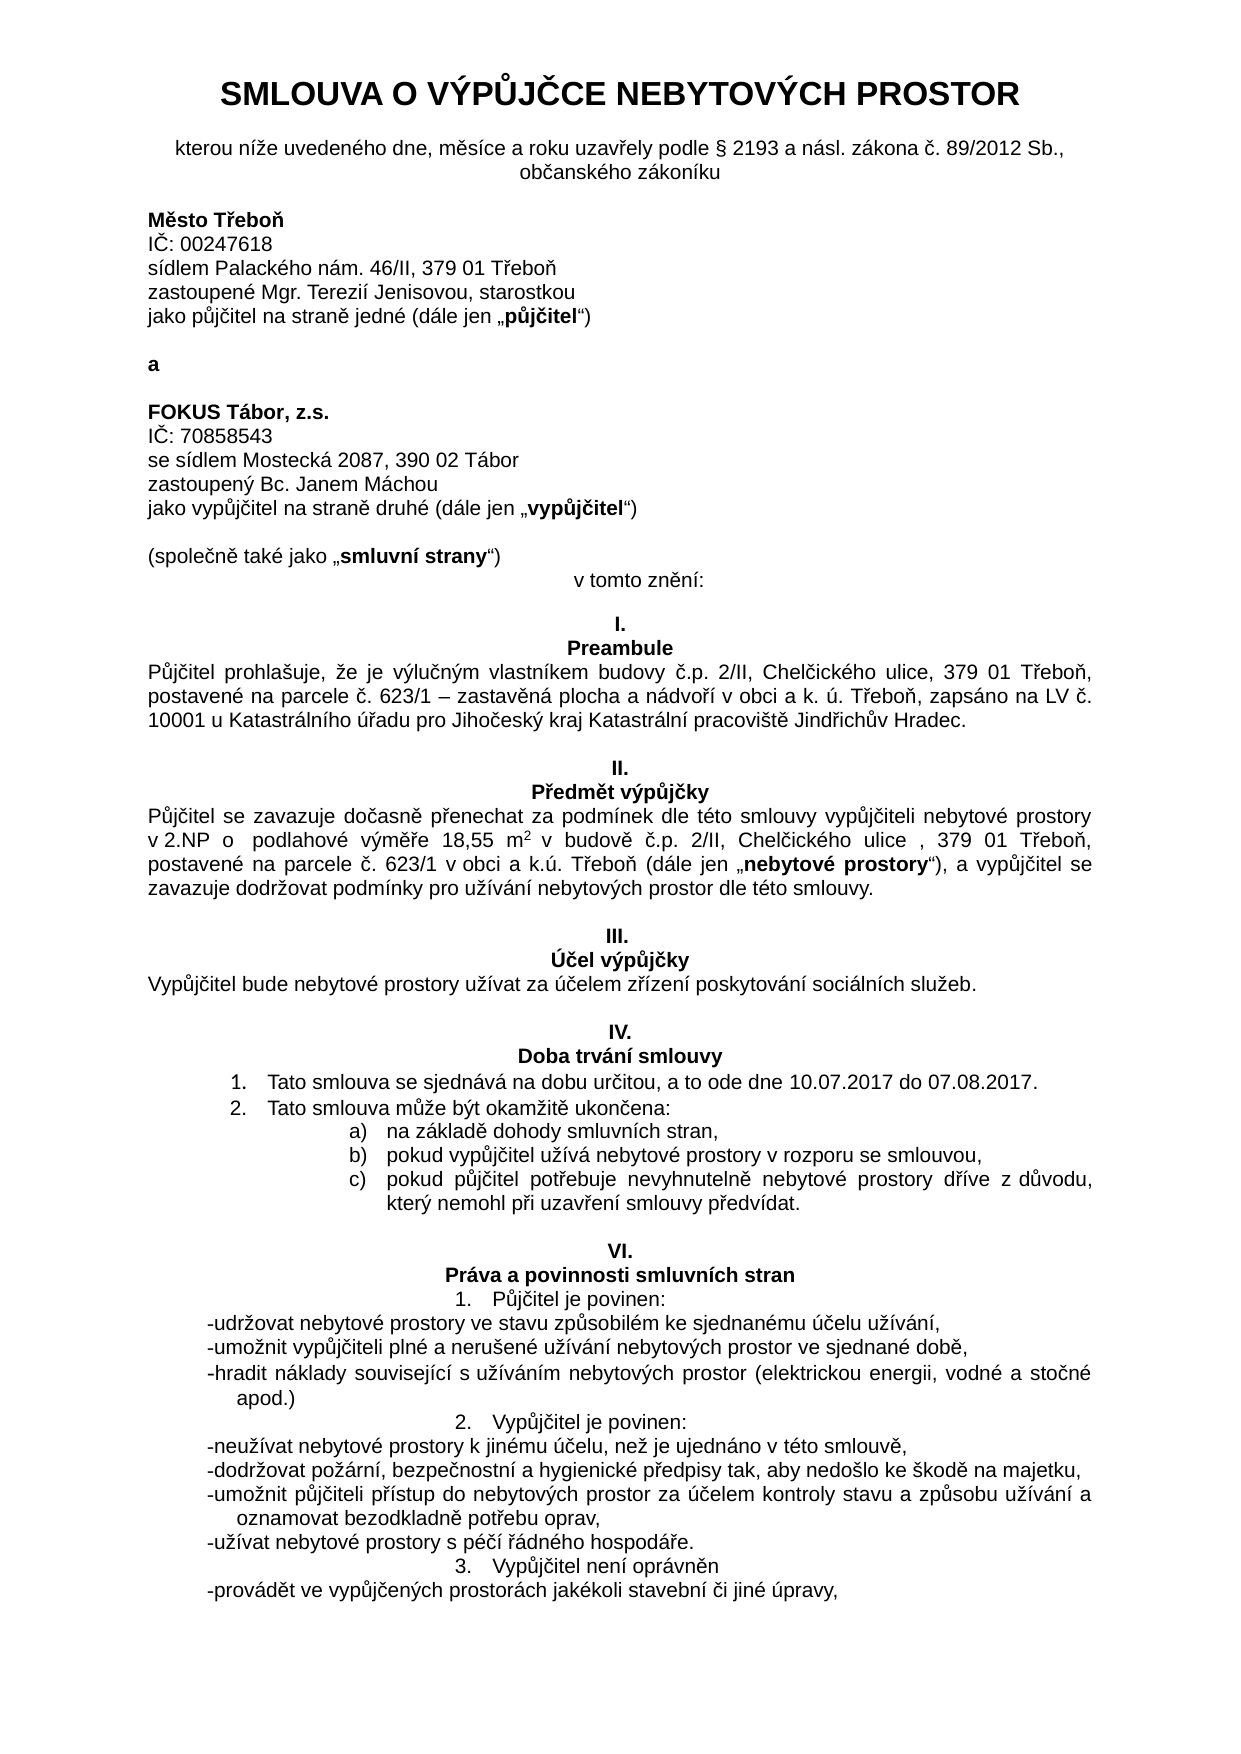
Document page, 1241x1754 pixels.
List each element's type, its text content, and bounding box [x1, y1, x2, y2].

list udržovat nebytové prostory ve stavu způsobilém ke sjednanému účelu užívání, [207, 1311, 1092, 1335]
text II. [148, 756, 1092, 780]
text FOKUS Tábor, z.s. [148, 400, 1092, 424]
list užívat nebytové prostory s péčí řádného hospodáře. [207, 1530, 1092, 1554]
text Půjčitel se zavazuje dočasně přenechat za podmínek dle této smlouvy vypůjčiteli nebytové prostory v 2.NP o podlahové výměře 18,55 m2 v budově č.p. 2/II, Chelčického ulice , 379 01 Třeboň, postavené na parcele č. 623/1 v obci a k.ú. Třeboň (dále jen „nebytové prostory“), a vypůjčitel se zavazuje dodržovat podmínky pro užívání nebytových prostor dle této smlouvy. [148, 804, 1092, 900]
list pokud půjčitel potřebuje nevyhnutelně nebytové prostory dříve z důvodu, který nemohl při uzavření smlouvy předvídat. [349, 1167, 1092, 1215]
text jako půjčitel na straně jedné (dále jen „půjčitel“) [148, 304, 1092, 328]
text kterou níže uvedeného dne, měsíce a roku uzavřely podle § 2193 a násl. zákona č. 89/2012 Sb., občanského zákoníku [148, 136, 1092, 184]
text IČ: 00247618 [148, 232, 1092, 256]
text Práva a povinnosti smluvních stran [148, 1263, 1092, 1287]
list Vypůjčitel není oprávněn [454, 1554, 1092, 1578]
text Preambule [148, 636, 1092, 660]
text VI. [148, 1239, 1092, 1263]
text a [148, 352, 1092, 376]
list Tato smlouva může být okamžitě ukončena: [229, 1095, 1092, 1119]
list Půjčitel je povinen: [454, 1287, 1092, 1311]
list umožnit vypůjčiteli plné a nerušené užívání nebytových prostor ve sjednané době, [207, 1335, 1092, 1359]
text jako vypůjčitel na straně druhé (dále jen „vypůjčitel“) [148, 496, 1092, 519]
text IV. [148, 1019, 1092, 1043]
text Půjčitel prohlašuje, že je výlučným vlastníkem budovy č.p. 2/II, Chelčického ulice, 379 01 Třeboň, postavené na parcele č. 623/1 – zastavěná plocha a nádvoří v obci a k. ú. Třeboň, zapsáno na LV č. 10001 u Katastrálního úřadu pro Jihočeský kraj Katastrální pracoviště Jindřichův Hradec. [148, 660, 1092, 732]
list dodržovat požární, bezpečnostní a hygienické předpisy tak, aby nedošlo ke škodě na majetku, [207, 1458, 1092, 1482]
text zastoupené Mgr. Terezií Jenisovou, starostkou [148, 280, 1092, 304]
list hradit náklady související s užíváním nebytových prostor (elektrickou energii, vodné a stočné apod.) [207, 1359, 1092, 1410]
list pokud vypůjčitel užívá nebytové prostory v rozporu se smlouvou, [349, 1143, 1092, 1167]
text se sídlem Mostecká 2087, 390 02 Tábor [148, 448, 1092, 472]
text Smlouva o VÝPŮJČCE nebytových prostor [148, 74, 1092, 112]
list Tato smlouva se sjednává na dobu určitou, a to ode dne 10.07.2017 do 07.08.2017. [229, 1067, 1092, 1095]
list na základě dohody smluvních stran, [349, 1119, 1092, 1143]
list neužívat nebytové prostory k jinému účelu, než je ujednáno v této smlouvě, [207, 1434, 1092, 1458]
text Město Třeboň [148, 208, 1092, 232]
text Vypůjčitel bude nebytové prostory užívat za účelem zřízení poskytování sociálních služeb. [148, 972, 1092, 996]
text Předmět výpůjčky [148, 780, 1092, 804]
text Doba trvání smlouvy [148, 1043, 1092, 1067]
text IČ: 70858543 [148, 424, 1092, 448]
text v tomto znění: [185, 567, 1092, 591]
text sídlem Palackého nám. 46/II, 379 01 Třeboň [148, 256, 1092, 280]
list provádět ve vypůjčených prostorách jakékoli stavební či jiné úpravy, [207, 1578, 1092, 1602]
text III. [148, 924, 1092, 948]
list Vypůjčitel je povinen: [454, 1410, 1092, 1434]
list umožnit půjčiteli přístup do nebytových prostor za účelem kontroly stavu a způsobu užívání a oznamovat bezodkladně potřebu oprav, [207, 1482, 1092, 1530]
text Účel výpůjčky [148, 948, 1092, 972]
text zastoupený Bc. Janem Máchou [148, 472, 1092, 496]
text I. [148, 612, 1092, 636]
text (společně také jako „smluvní strany“) [148, 543, 1092, 567]
